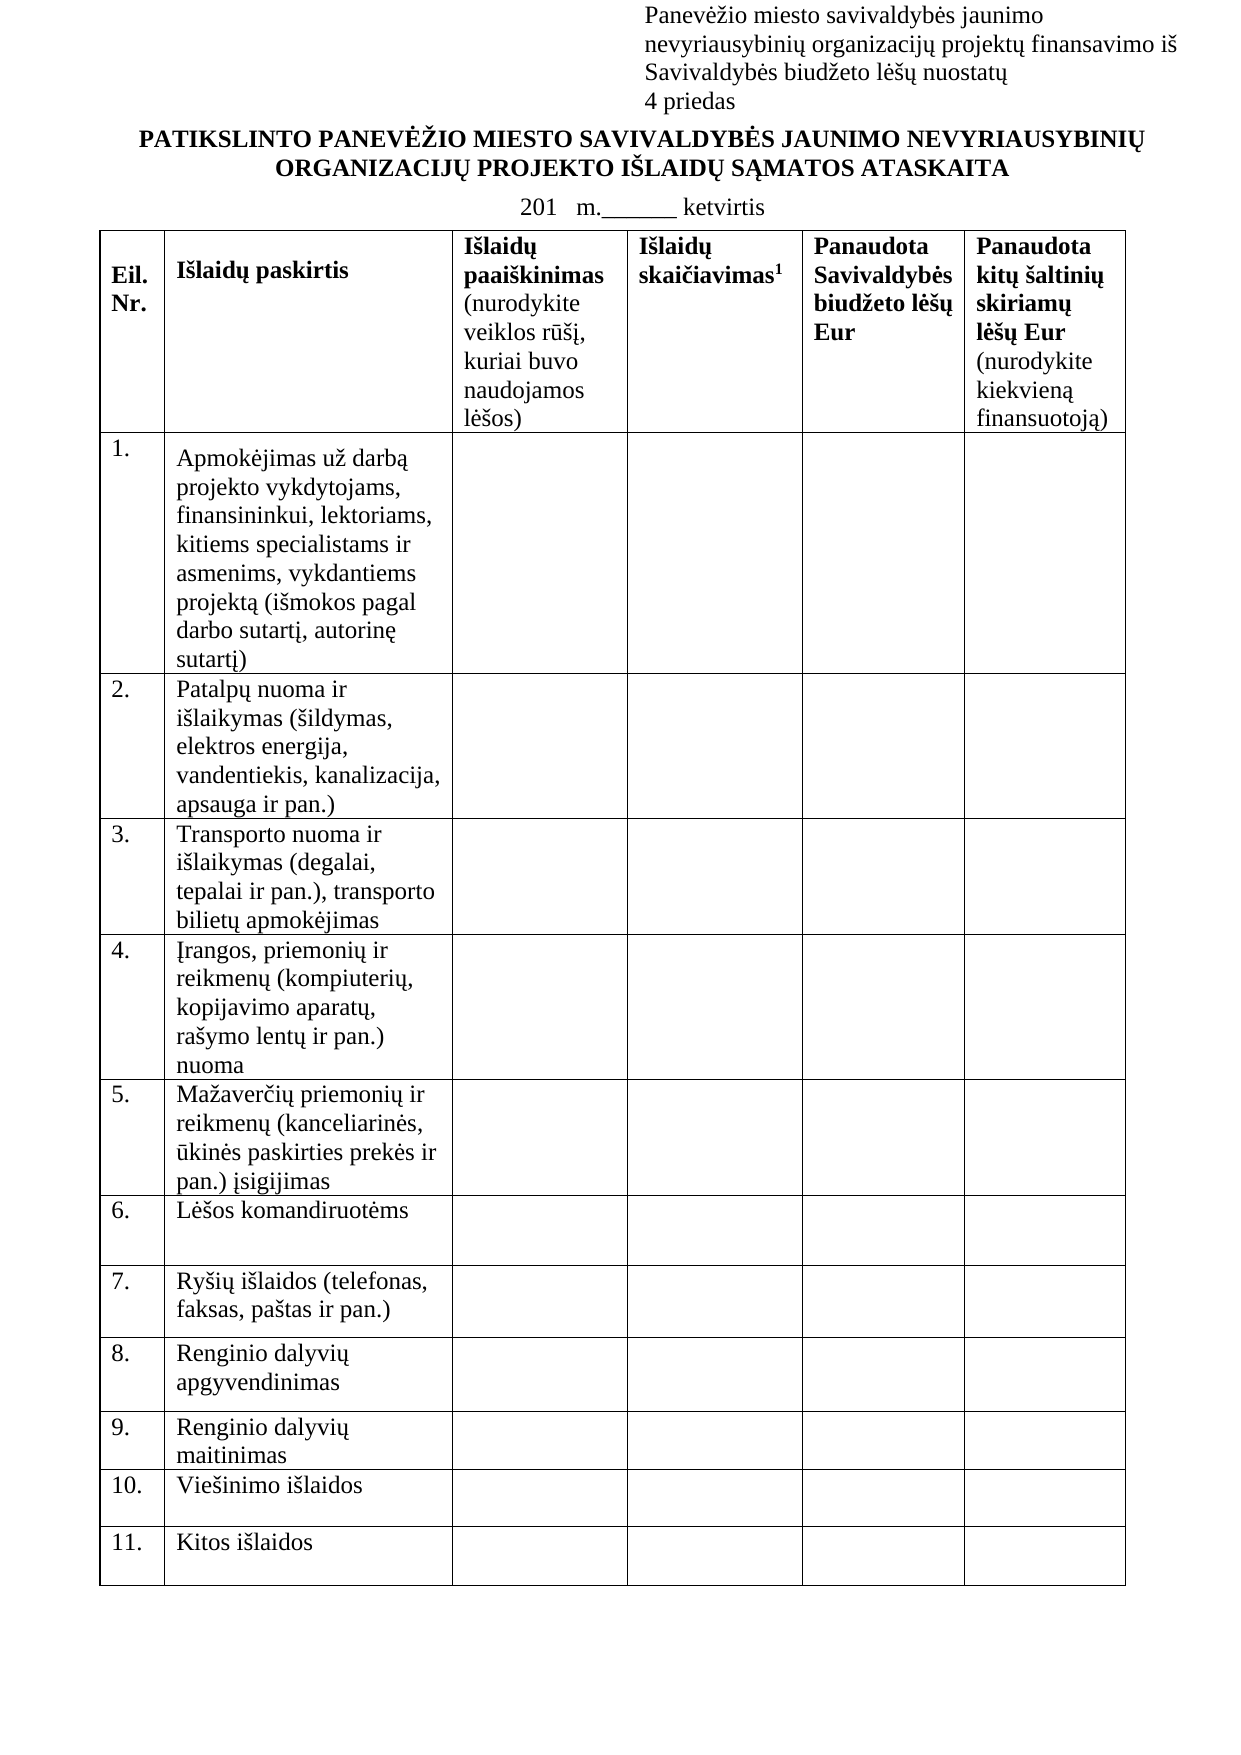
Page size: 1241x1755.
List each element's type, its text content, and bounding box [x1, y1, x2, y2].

table_cell [453, 819, 627, 934]
table_cell Apmokėjimas už darbą projekto vykdytojams, finansininkui, lektoriams, kitiems specialistams ir asmenims, vykdantiems projektą (išmokos pagal darbo sutartį, autorinę sutartį) [165, 433, 452, 673]
table_cell [803, 1266, 964, 1337]
table_cell [628, 1266, 802, 1337]
table_cell [628, 1527, 802, 1585]
table_header Išlaidų paskirtis [165, 231, 452, 432]
table_cell 8. [101, 1338, 164, 1411]
table_cell [965, 1338, 1125, 1411]
table_cell Įrangos, priemonių ir reikmenų (kompiuterių, kopijavimo aparatų, rašymo lentų ir pan.) nuoma [165, 935, 452, 1078]
table_cell [803, 1080, 964, 1194]
table_cell [628, 1080, 802, 1194]
table_cell Kitos išlaidos [165, 1527, 452, 1585]
table_cell [803, 1338, 964, 1411]
table_cell Renginio dalyvių maitinimas [165, 1412, 452, 1469]
table_cell [803, 819, 964, 934]
table_cell [453, 1338, 627, 1411]
text 4 priedas [644, 86, 1181, 115]
table_cell 4. [101, 935, 164, 1078]
table_cell 6. [101, 1196, 164, 1265]
table_cell Ryšių išlaidos (telefonas, faksas, paštas ir pan.) [165, 1266, 452, 1337]
table_cell [803, 1527, 964, 1585]
text PATIKSLINTO PANEVĖŽIO MIESTO SAVIVALDYBĖS JAUNIMO NEVYRIAUSYBINIŲ ORGANIZACIJŲ PROJEKTO IŠLAIDŲ SĄMATOS ATASKAITA [103, 124, 1181, 182]
table_cell [453, 1196, 627, 1265]
table_cell [965, 1196, 1125, 1265]
table_cell [965, 1080, 1125, 1194]
table_cell 2. [101, 674, 164, 818]
table_cell [628, 674, 802, 818]
table_cell Lėšos komandiruotėms [165, 1196, 452, 1265]
table_cell [965, 1470, 1125, 1526]
text 201 m.______ ketvirtis [103, 192, 1181, 220]
table_cell [628, 1470, 802, 1526]
table_cell [628, 1338, 802, 1411]
table_cell [628, 819, 802, 934]
table_cell 1. [101, 433, 164, 673]
table_cell [803, 674, 964, 818]
table_cell [803, 433, 964, 673]
table_header Eil. Nr. [101, 231, 164, 432]
table_cell Patalpų nuoma ir išlaikymas (šildymas, elektros energija, vandentiekis, kanalizacija, apsauga ir pan.) [165, 674, 452, 818]
table_cell 7. [101, 1266, 164, 1337]
table_cell [965, 1527, 1125, 1585]
table_cell 11. [101, 1527, 164, 1585]
table_cell Renginio dalyvių apgyvendinimas [165, 1338, 452, 1411]
table_cell 9. [101, 1412, 164, 1469]
table_cell [965, 819, 1125, 934]
table_cell [453, 433, 627, 673]
table_cell Viešinimo išlaidos [165, 1470, 452, 1526]
table_cell [965, 1412, 1125, 1469]
table_header Panaudota Savivaldybės biudžeto lėšų Eur [803, 231, 964, 432]
table_cell [965, 674, 1125, 818]
table_cell [453, 1266, 627, 1337]
table_cell [965, 935, 1125, 1078]
table_cell 10. [101, 1470, 164, 1526]
table_cell [453, 1080, 627, 1194]
table_cell [453, 935, 627, 1078]
table_cell Transporto nuoma ir išlaikymas (degalai, tepalai ir pan.), transporto bilietų apmokėjimas [165, 819, 452, 934]
table_cell [453, 1412, 627, 1469]
table_cell 5. [101, 1080, 164, 1194]
table_cell [453, 674, 627, 818]
table_cell [453, 1470, 627, 1526]
table_cell [453, 1527, 627, 1585]
table_cell [628, 1412, 802, 1469]
table_cell [965, 1266, 1125, 1337]
table_cell [803, 1412, 964, 1469]
table_cell [628, 433, 802, 673]
table_cell [803, 1470, 964, 1526]
table_header Išlaidų skaičiavimas1 [628, 231, 802, 432]
table_cell 3. [101, 819, 164, 934]
table_cell [803, 935, 964, 1078]
table_cell [803, 1196, 964, 1265]
table_cell [628, 1196, 802, 1265]
table_header Išlaidų paaiškinimas (nurodykite veiklos rūšį, kuriai buvo naudojamos lėšos) [453, 231, 627, 432]
table_cell [628, 935, 802, 1078]
table_header Panaudota kitų šaltinių skiriamų lėšų Eur (nurodykite kiekvieną finansuotoją) [965, 231, 1125, 432]
table_cell Mažaverčių priemonių ir reikmenų (kanceliarinės, ūkinės paskirties prekės ir pan.) įsigijimas [165, 1080, 452, 1194]
text Panevėžio miesto savivaldybės jaunimo nevyriausybinių organizacijų projektų finansavimo iš Savivaldybės biudžeto lėšų nuostatų [644, 0, 1181, 86]
table_cell [965, 433, 1125, 673]
